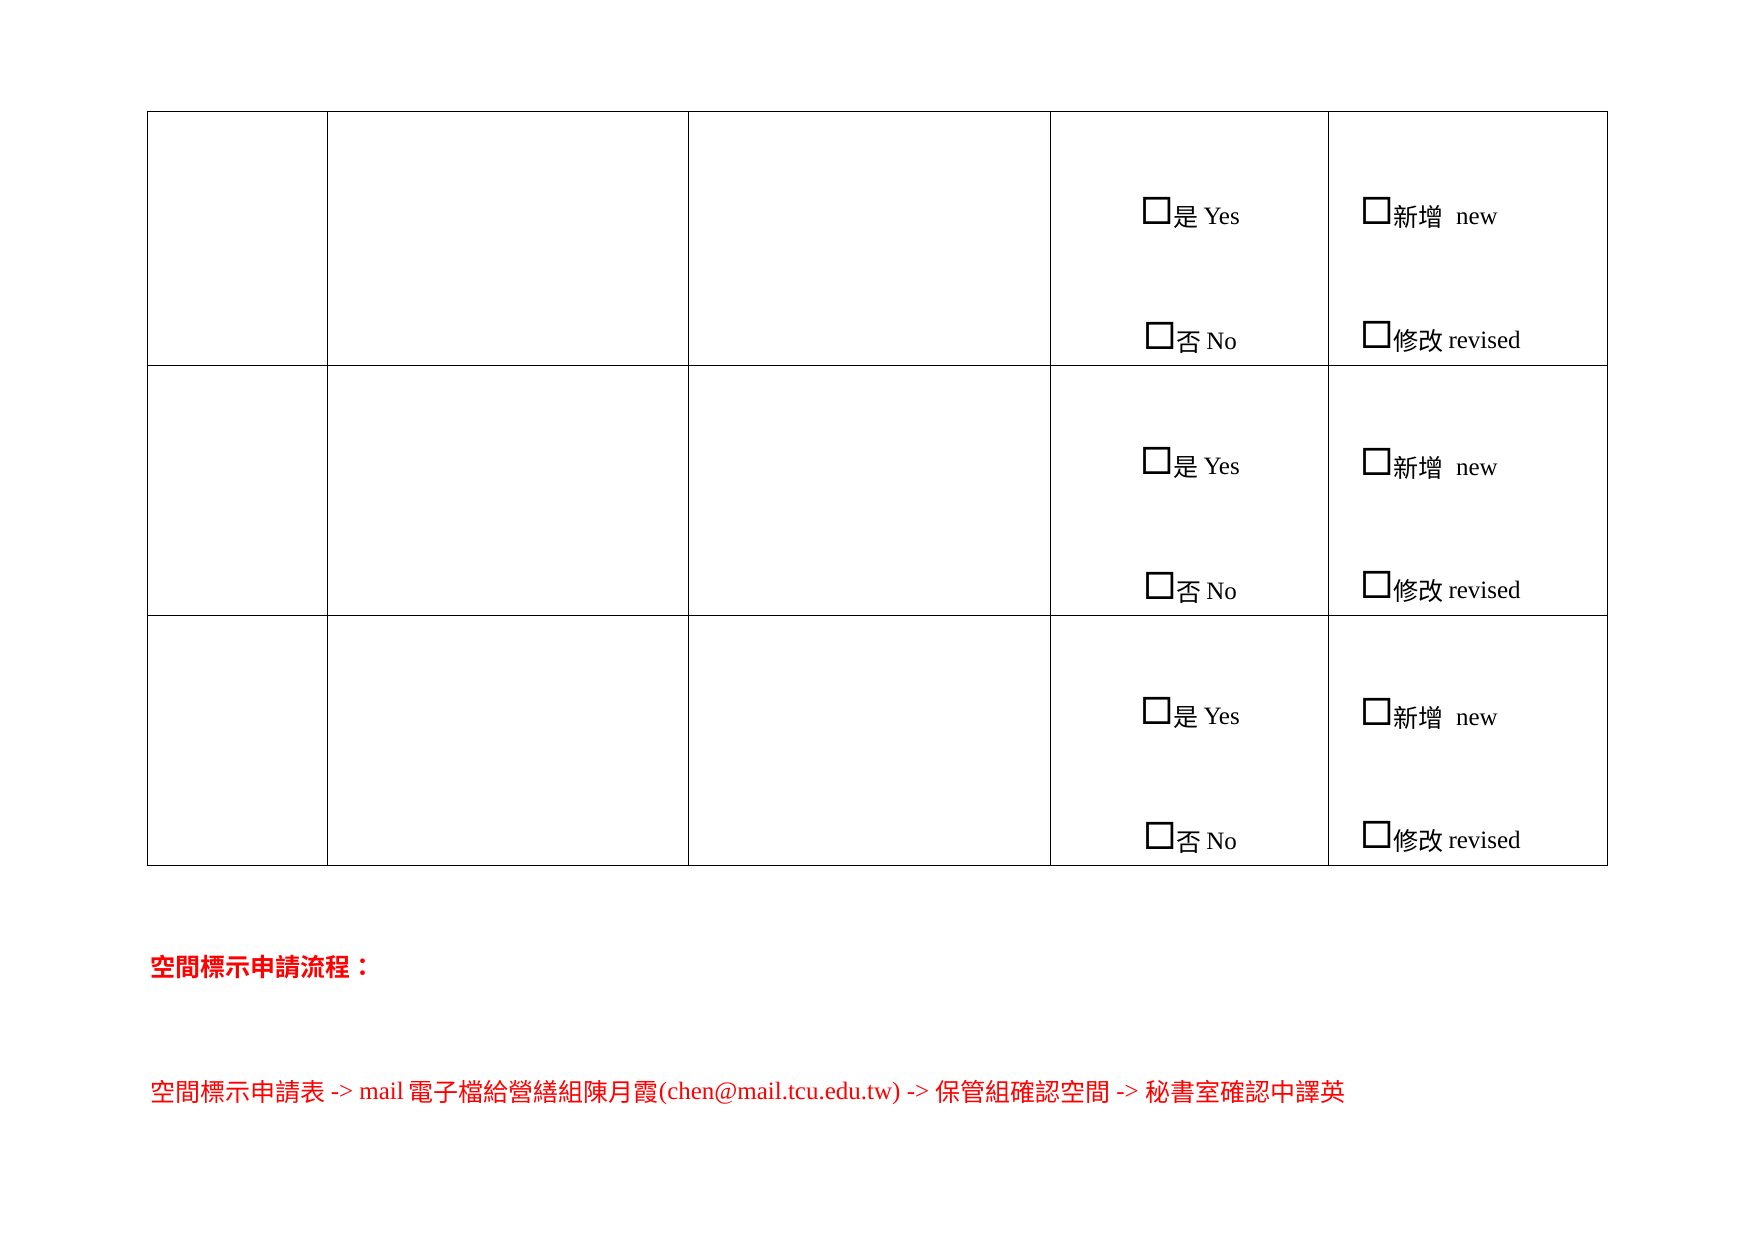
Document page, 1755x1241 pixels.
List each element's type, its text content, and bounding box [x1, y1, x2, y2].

table_cell 新增 new 修改revised [1329, 112, 1607, 365]
table_cell [148, 112, 327, 365]
table_cell [328, 616, 688, 865]
table_cell [689, 366, 1050, 615]
table_cell 是Yes 否No [1051, 112, 1328, 365]
table_cell [328, 112, 688, 365]
table_cell [689, 112, 1050, 365]
text 空間標示申請表 -> mail電子檔給營繕組陳月霞(chen@mail.tcu.edu.tw) -> 保管組確認空間 -> 秘書室確認中譯英 [150, 1048, 1604, 1111]
table_cell [328, 366, 688, 615]
table_cell 是Yes 否No [1051, 366, 1328, 615]
table_cell 新增 new 修改revised [1329, 366, 1607, 615]
text 空間標示申請流程： [150, 923, 1604, 986]
table_cell [689, 616, 1050, 865]
table_cell [148, 616, 327, 865]
table_cell 是Yes 否No [1051, 616, 1328, 865]
table_cell 新增 new 修改revised [1329, 616, 1607, 865]
table_cell [148, 366, 327, 615]
